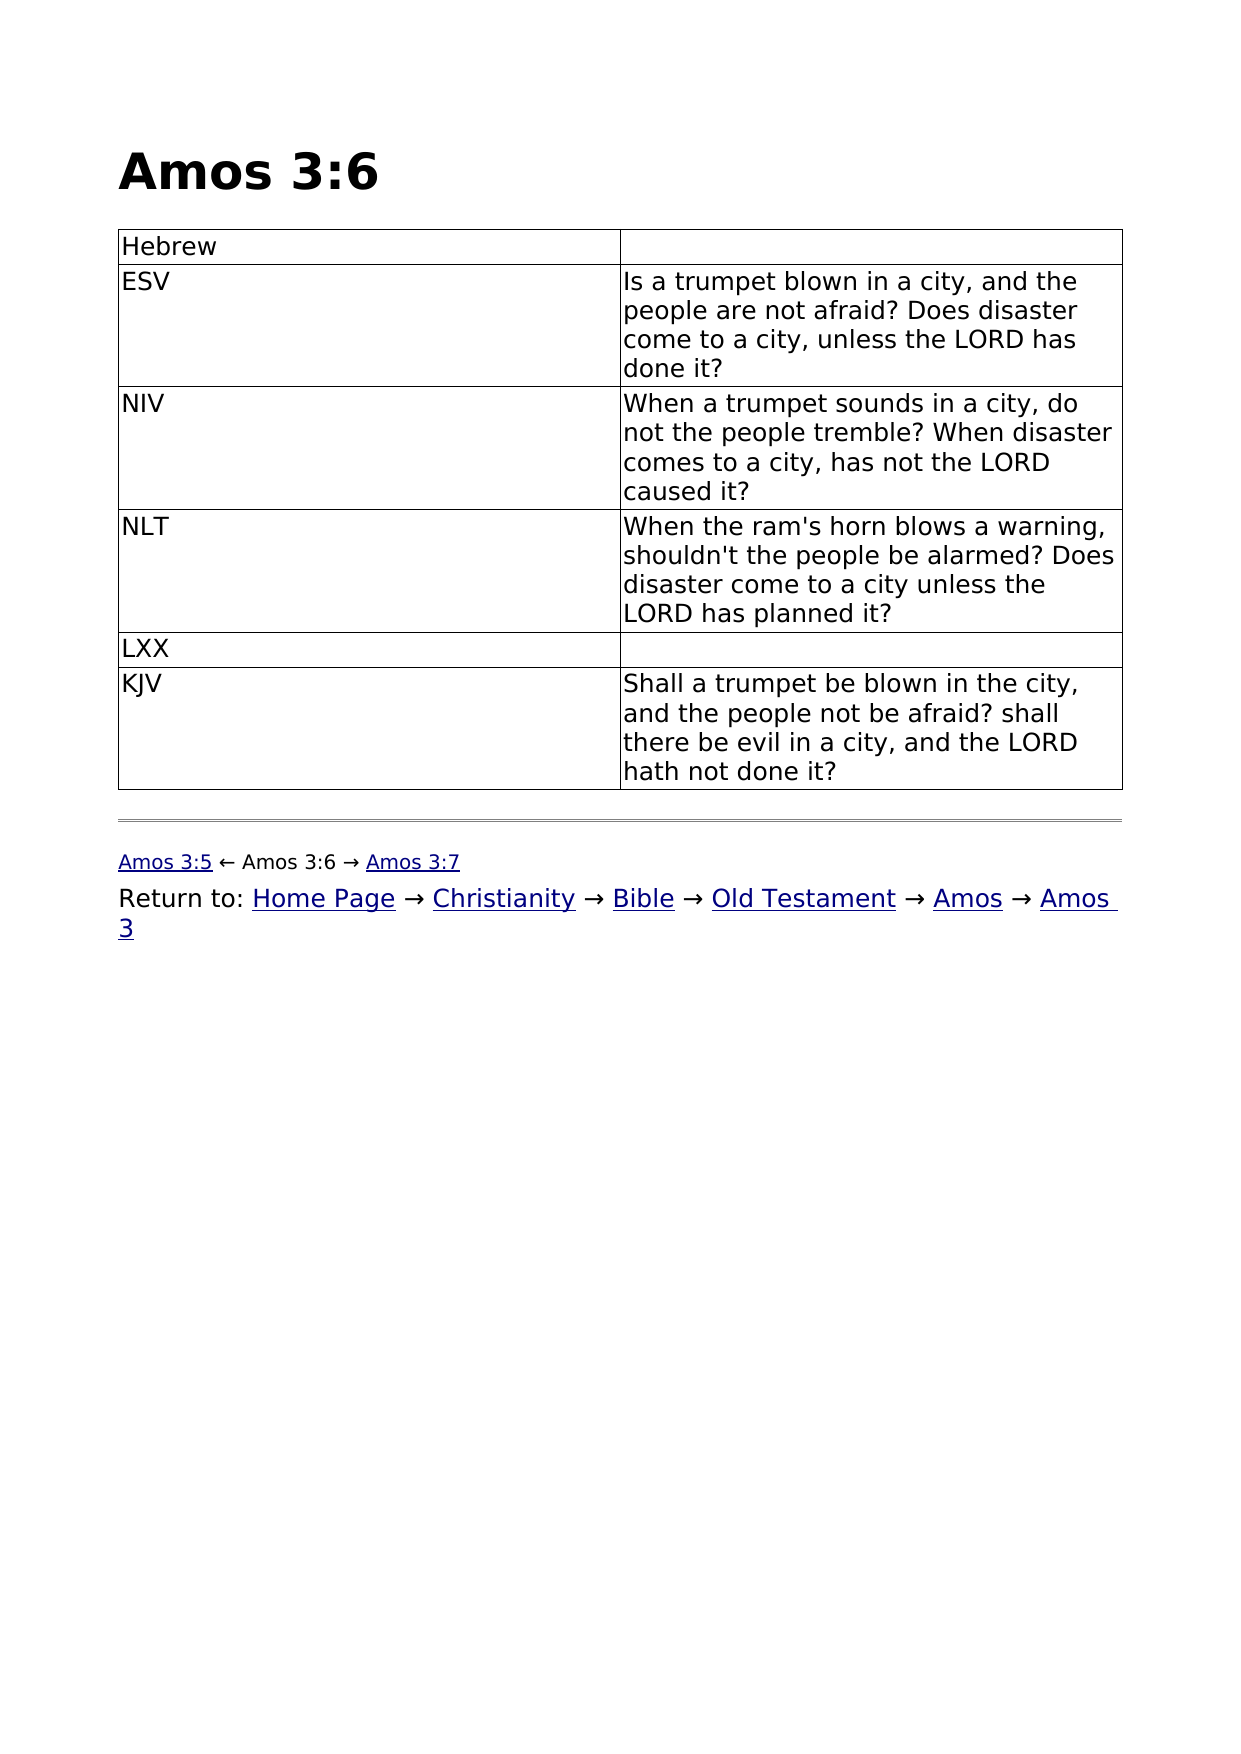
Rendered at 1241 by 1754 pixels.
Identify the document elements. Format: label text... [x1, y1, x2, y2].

table_cell NIV [119, 387, 620, 509]
table_cell ESV [119, 265, 620, 386]
text Amos 3:5 ← Amos 3:6 → Amos 3:7 [118, 851, 1122, 884]
table_cell KJV [119, 668, 620, 789]
table_cell When the ram's horn blows a warning, shouldn't the people be alarmed? Does disaster come to a city unless the LORD has planned it? [621, 510, 1122, 632]
table_cell Shall a trumpet be blown in the city, and the people not be afraid? shall there be evil in a city, and the LORD hath not done it? [621, 668, 1122, 789]
table_cell LXX [119, 633, 620, 667]
text Return to: Home Page → Christianity → Bible → Old Testament → Amos → Amos 3 [118, 884, 1122, 943]
table_cell NLT [119, 510, 620, 632]
subtitle Amos 3:6 [118, 143, 1122, 201]
table_cell [621, 633, 1122, 667]
table_cell Is a trumpet blown in a city, and the people are not afraid? Does disaster come to a city, unless the LORD has done it? [621, 265, 1122, 386]
table_header [621, 230, 1122, 264]
table_header Hebrew [119, 230, 620, 264]
table_cell When a trumpet sounds in a city, do not the people tremble? When disaster comes to a city, has not the LORD caused it? [621, 387, 1122, 509]
